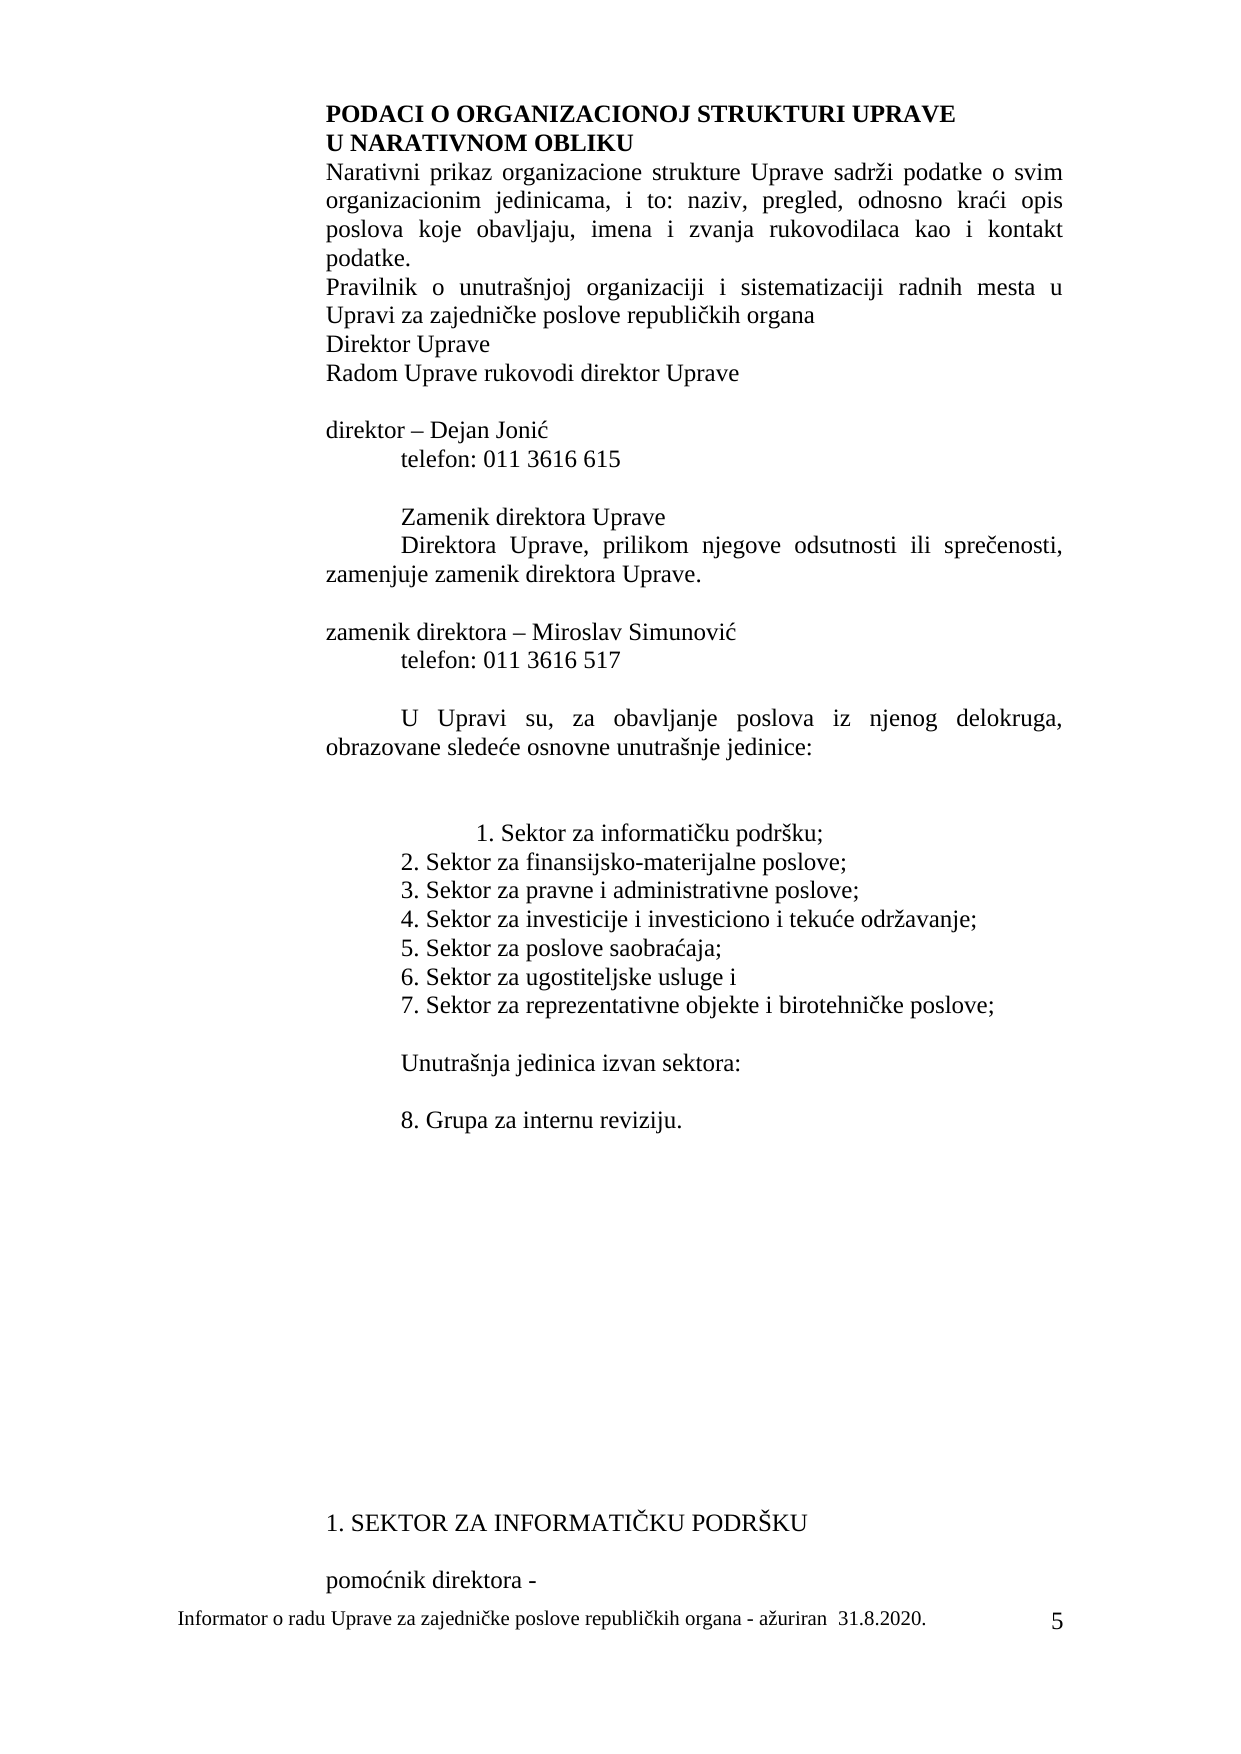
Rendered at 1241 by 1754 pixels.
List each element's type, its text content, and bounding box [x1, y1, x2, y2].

text 5. Sektor za poslove saobraćaja; [326, 933, 1063, 962]
text zamenik direktora – Miroslav Simunović [326, 617, 1063, 645]
text 8. Grupa za internu reviziju. [326, 1105, 1063, 1134]
text telefon: 011 3616 615 [326, 444, 1063, 473]
text 7. Sektor za reprezentativne objekte i birotehničke poslove; [326, 990, 1063, 1019]
text pomoćnik direktora - [326, 1565, 1063, 1594]
text 1. Sektor za informatičku podršku; [326, 818, 1063, 847]
text Narativni prikaz organizacione strukture Uprave sadrži podatke o svim organizacionim jedinicama, i to: naziv, pregled, odnosno kraći opis poslova koje obavljaju, imena i zvanja rukovodilaca kao i kontakt podatke. [326, 157, 1063, 272]
text telefon: 011 3616 517 [326, 645, 1063, 674]
text Pravilnik o unutrašnjoj organizaciji i sistematizaciji radnih mesta u Upravi za zajedničke poslove republičkih organa [326, 272, 1063, 329]
text 4. Sektor za investicije i investiciono i tekuće održavanje; [326, 904, 1063, 933]
text Direktora Uprave, prilikom njegove odsutnosti ili sprečenosti, zamenjuje zamenik direktora Uprave. [326, 530, 1063, 588]
text Direktor Uprave [326, 329, 1063, 358]
text 2. Sektor za finansijsko-materijalne poslove; [326, 847, 1063, 875]
text U Upravi su, za obavljanje poslova iz njenog delokruga, obrazovane sledeće osnovne unutrašnje jedinice: [326, 703, 1063, 760]
text 1. SEKTOR ZA INFORMATIČKU PODRŠKU [326, 1508, 1063, 1537]
text Radom Uprave rukovodi direktor Uprave [326, 358, 1063, 387]
text PODACI O ORGANIZACIONOJ STRUKTURI UPRAVE [326, 99, 1063, 128]
text Zamenik direktora Uprave [326, 502, 1063, 530]
text U NARATIVNOM OBLIKU [326, 128, 1063, 157]
text 3. Sektor za pravne i administrativne poslove; [326, 875, 1063, 904]
text Unutrašnja jedinica izvan sektora: [326, 1048, 1063, 1077]
text 6. Sektor za ugostiteljske usluge i [326, 962, 1063, 990]
text direktor – Dejan Jonić [326, 415, 1063, 444]
